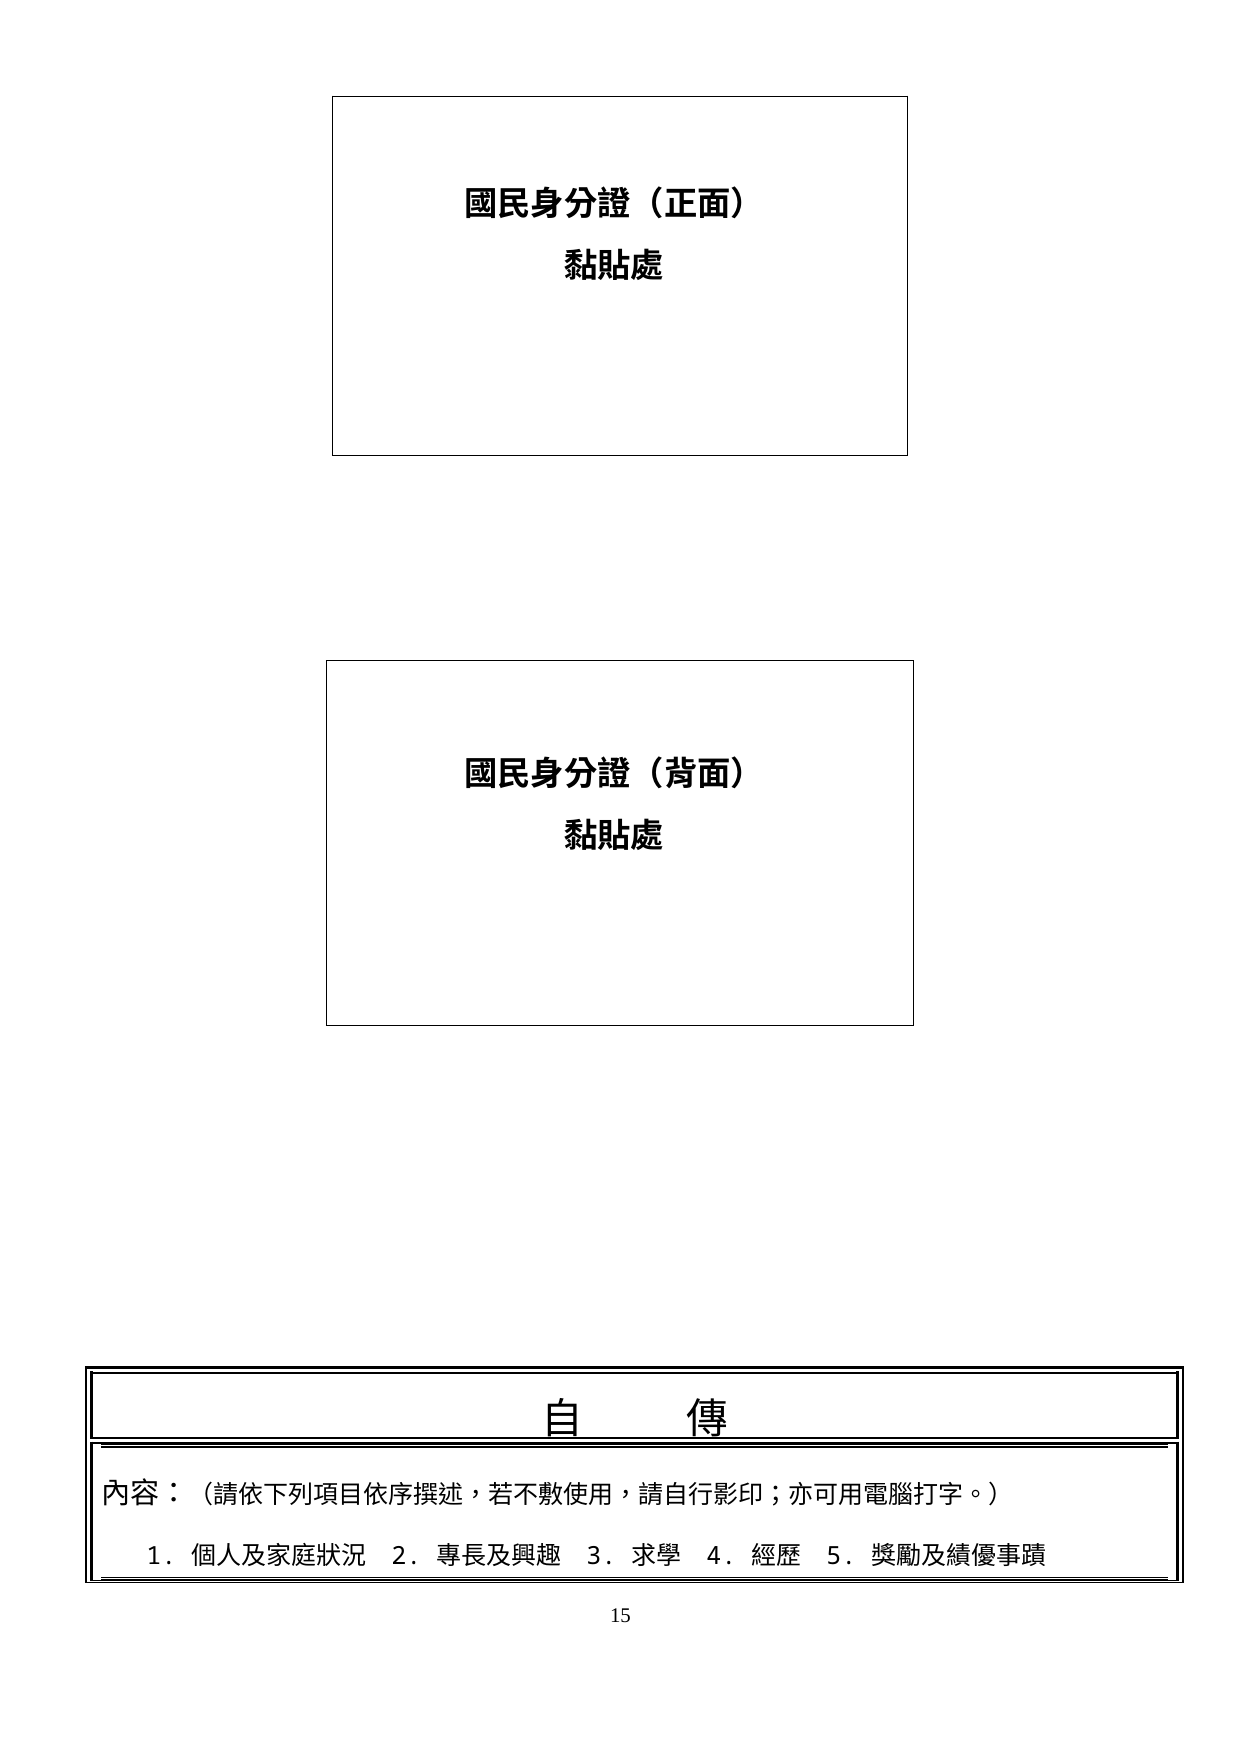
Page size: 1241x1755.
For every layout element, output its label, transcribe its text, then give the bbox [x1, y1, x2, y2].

table_cell 內容：（請依下列項目依序撰述，若不敷使用，請自行影印；亦可用電腦打字。） 1. 個人及家庭狀況 2. 專長及興趣 3. 求學 4. 經歷 5. 獎勵及績優事蹟 [89, 1436, 1180, 1580]
table_header 國民身分證（正面） 黏貼處 [333, 97, 907, 454]
table_header 國民身分證（背面） 黏貼處 [327, 661, 913, 1024]
table_header 自 傳 [89, 1369, 1180, 1436]
